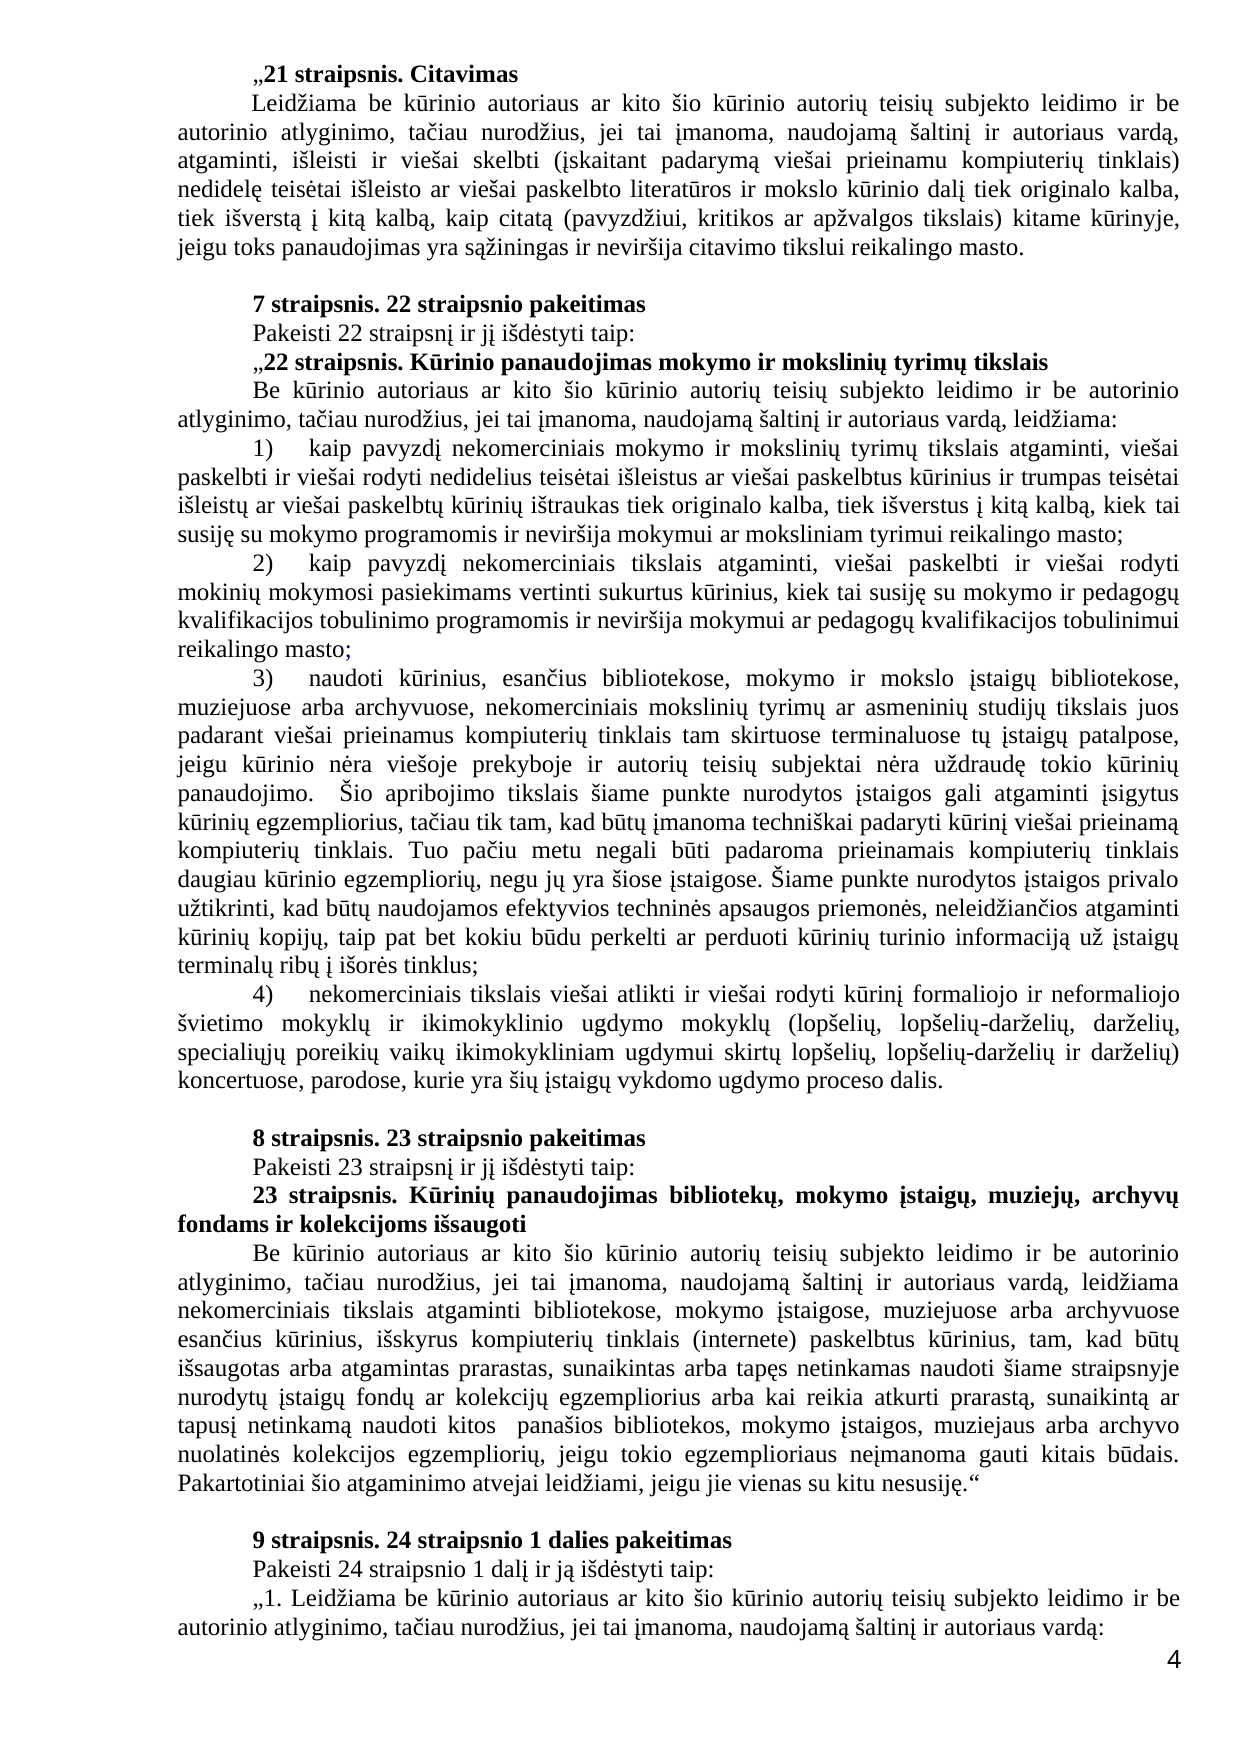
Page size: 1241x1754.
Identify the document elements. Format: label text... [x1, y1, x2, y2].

text Be kūrinio autoriaus ar kito šio kūrinio autorių teisių subjekto leidimo ir be autorinio atlyginimo, tačiau nurodžius, jei tai įmanoma, naudojamą šaltinį ir autoriaus vardą, leidžiama: [177, 375, 1180, 433]
text 4) nekomerciniais tikslais viešai atlikti ir viešai rodyti kūrinį formaliojo ir neformaliojo švietimo mokyklų ir ikimokyklinio ugdymo mokyklų (lopšelių, lopšelių-darželių, darželių, specialiųjų poreikių vaikų ikimokykliniam ugdymui skirtų lopšelių, lopšelių-darželių ir darželių) koncertuose, parodose, kurie yra šių įstaigų vykdomo ugdymo proceso dalis. [177, 979, 1180, 1094]
text 8 straipsnis. 23 straipsnio pakeitimas [177, 1123, 1180, 1152]
text Be kūrinio autoriaus ar kito šio kūrinio autorių teisių subjekto leidimo ir be autorinio atlyginimo, tačiau nurodžius, jei tai įmanoma, naudojamą šaltinį ir autoriaus vardą, leidžiama nekomerciniais tikslais atgaminti bibliotekose, mokymo įstaigose, muziejuose arba archyvuose esančius kūrinius, išskyrus kompiuterių tinklais (internete) paskelbtus kūrinius, tam, kad būtų išsaugotas arba atgamintas prarastas, sunaikintas arba tapęs netinkamas naudoti šiame straipsnyje nurodytų įstaigų fondų ar kolekcijų egzempliorius arba kai reikia atkurti prarastą, sunaikintą ar tapusį netinkamą naudoti kitos panašios bibliotekos, mokymo įstaigos, muziejaus arba archyvo nuolatinės kolekcijos egzempliorių, jeigu tokio egzemplioriaus neįmanoma gauti kitais būdais. Pakartotiniai šio atgaminimo atvejai leidžiami, jeigu jie vienas su kitu nesusiję.“ [177, 1238, 1180, 1497]
text 3) naudoti kūrinius, esančius bibliotekose, mokymo ir mokslo įstaigų bibliotekose, muziejuose arba archyvuose, nekomerciniais mokslinių tyrimų ar asmeninių studijų tikslais juos padarant viešai prieinamus kompiuterių tinklais tam skirtuose terminaluose tų įstaigų patalpose, jeigu kūrinio nėra viešoje prekyboje ir autorių teisių subjektai nėra uždraudę tokio kūrinių panaudojimo. Šio apribojimo tikslais šiame punkte nurodytos įstaigos gali atgaminti įsigytus kūrinių egzempliorius, tačiau tik tam, kad būtų įmanoma techniškai padaryti kūrinį viešai prieinamą kompiuterių tinklais. Tuo pačiu metu negali būti padaroma prieinamais kompiuterių tinklais daugiau kūrinio egzempliorių, negu jų yra šiose įstaigose. Šiame punkte nurodytos įstaigos privalo užtikrinti, kad būtų naudojamos efektyvios techninės apsaugos priemonės, neleidžiančios atgaminti kūrinių kopijų, taip pat bet kokiu būdu perkelti ar perduoti kūrinių turinio informaciją už įstaigų terminalų ribų į išorės tinklus; [177, 663, 1180, 979]
text 23 straipsnis. Kūrinių panaudojimas bibliotekų, mokymo įstaigų, muziejų, archyvų fondams ir kolekcijoms išsaugoti [177, 1180, 1180, 1238]
text 1) kaip pavyzdį nekomerciniais mokymo ir mokslinių tyrimų tikslais atgaminti, viešai paskelbti ir viešai rodyti nedidelius teisėtai išleistus ar viešai paskelbtus kūrinius ir trumpas teisėtai išleistų ar viešai paskelbtų kūrinių ištraukas tiek originalo kalba, tiek išverstus į kitą kalbą, kiek tai susiję su mokymo programomis ir neviršija mokymui ar moksliniam tyrimui reikalingo masto; [177, 433, 1180, 548]
text „21 straipsnis. Citavimas [177, 59, 1180, 88]
text 9 straipsnis. 24 straipsnio 1 dalies pakeitimas [177, 1525, 1180, 1554]
text 2) kaip pavyzdį nekomerciniais tikslais atgaminti, viešai paskelbti ir viešai rodyti mokinių mokymosi pasiekimams vertinti sukurtus kūrinius, kiek tai susiję su mokymo ir pedagogų kvalifikacijos tobulinimo programomis ir neviršija mokymui ar pedagogų kvalifikacijos tobulinimui reikalingo masto; [177, 548, 1180, 663]
text 7 straipsnis. 22 straipsnio pakeitimas [177, 289, 1180, 318]
text „22 straipsnis. Kūrinio panaudojimas mokymo ir mokslinių tyrimų tikslais [177, 347, 1180, 375]
text „1. Leidžiama be kūrinio autoriaus ar kito šio kūrinio autorių teisių subjekto leidimo ir be autorinio atlyginimo, tačiau nurodžius, jei tai įmanoma, naudojamą šaltinį ir autoriaus vardą: [177, 1583, 1180, 1640]
text Pakeisti 23 straipsnį ir jį išdėstyti taip: [177, 1152, 1181, 1180]
text Leidžiama be kūrinio autoriaus ar kito šio kūrinio autorių teisių subjekto leidimo ir be autorinio atlyginimo, tačiau nurodžius, jei tai įmanoma, naudojamą šaltinį ir autoriaus vardą, atgaminti, išleisti ir viešai skelbti (įskaitant padarymą viešai prieinamu kompiuterių tinklais) nedidelę teisėtai išleisto ar viešai paskelbto literatūros ir mokslo kūrinio dalį tiek originalo kalba, tiek išverstą į kitą kalbą, kaip citatą (pavyzdžiui, kritikos ar apžvalgos tikslais) kitame kūrinyje, jeigu toks panaudojimas yra sąžiningas ir neviršija citavimo tikslui reikalingo masto. [177, 88, 1180, 260]
text Pakeisti 22 straipsnį ir jį išdėstyti taip: [177, 318, 1180, 347]
text Pakeisti 24 straipsnio 1 dalį ir ją išdėstyti taip: [177, 1554, 1180, 1583]
